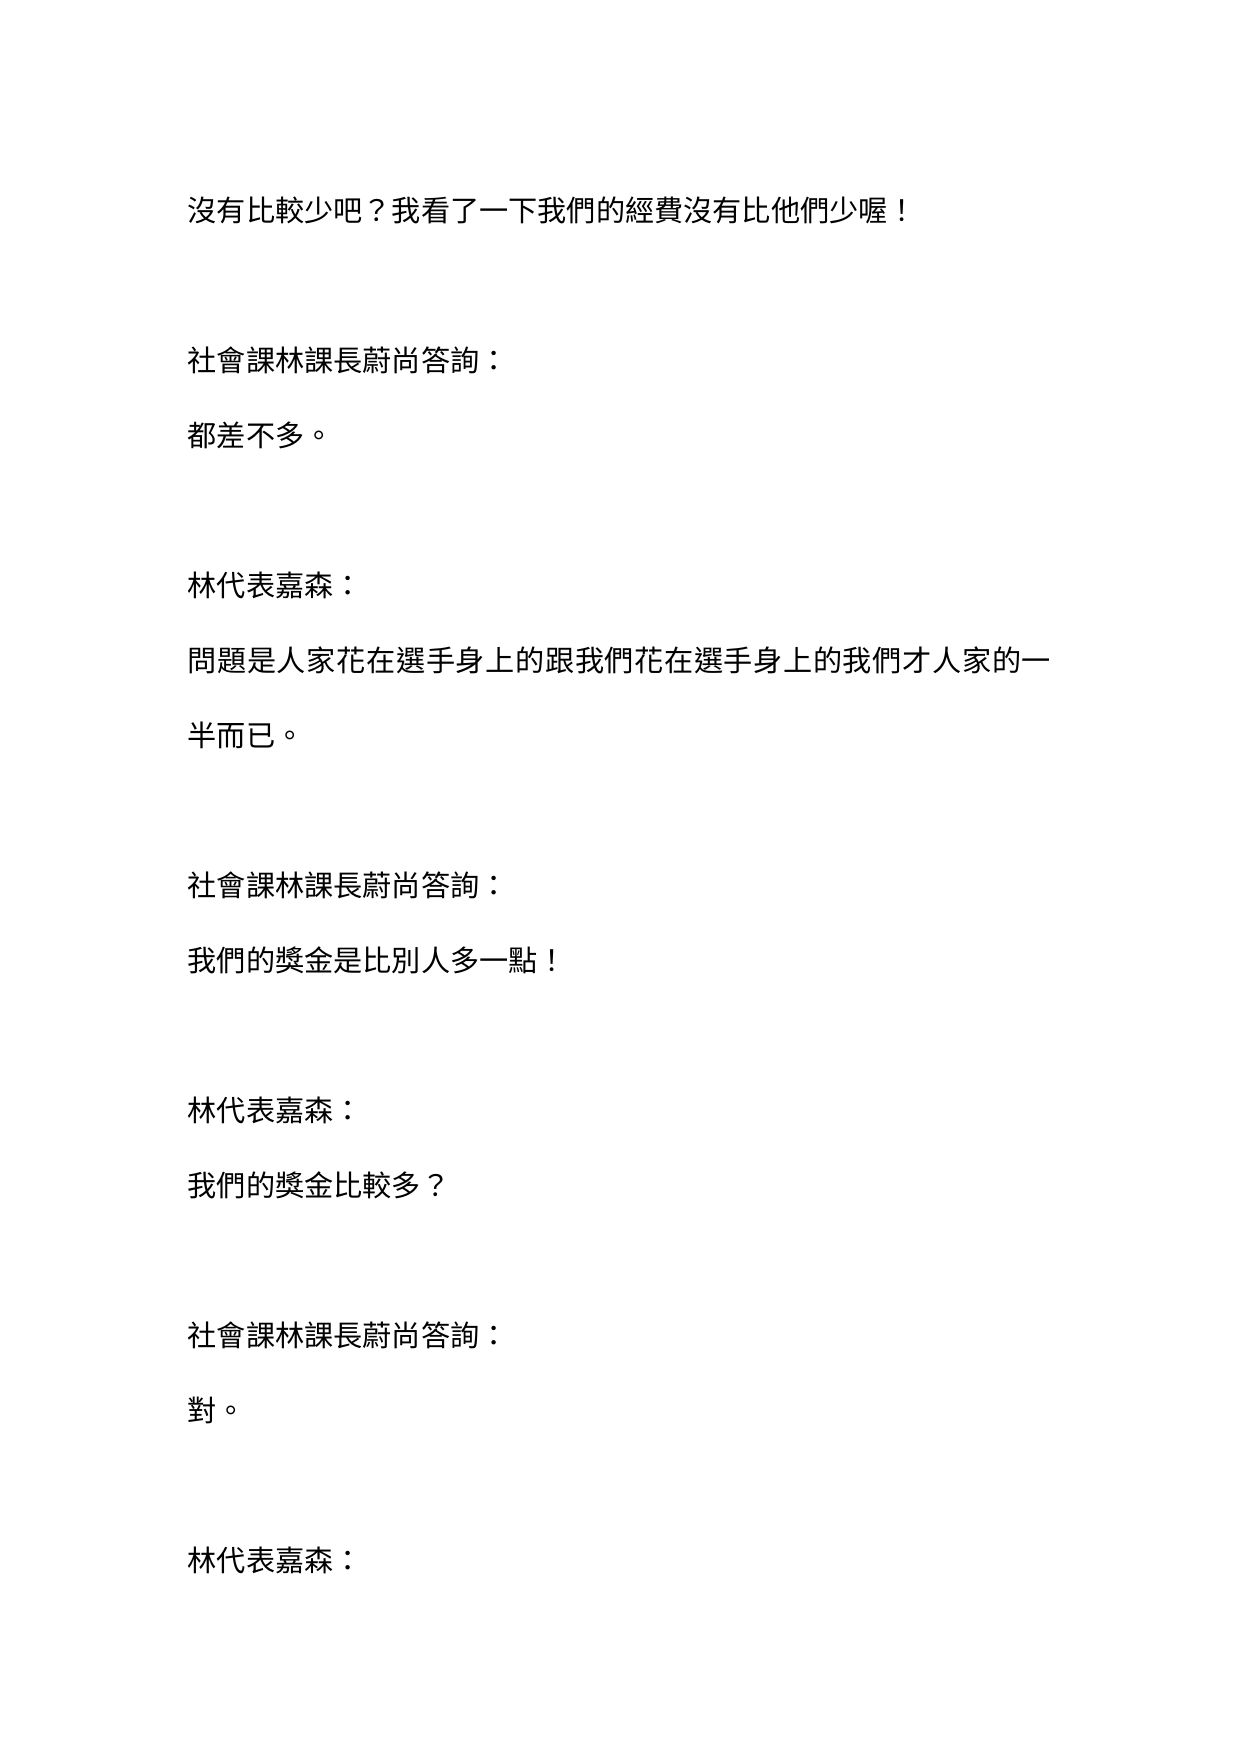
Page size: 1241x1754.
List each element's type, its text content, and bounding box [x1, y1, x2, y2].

text 我們的獎金比較多？ [187, 1139, 1053, 1214]
text 林代表嘉森： [187, 1064, 1053, 1139]
text 林代表嘉森： [187, 1514, 1053, 1589]
text 沒有比較少吧？我看了一下我們的經費沒有比他們少喔！ [187, 164, 1053, 239]
text 對。 [187, 1364, 1053, 1439]
text 社會課林課長蔚尚答詢： [187, 839, 1053, 914]
text 我們的獎金是比別人多一點！ [187, 914, 1053, 989]
text 社會課林課長蔚尚答詢： [187, 1289, 1053, 1364]
text 社會課林課長蔚尚答詢： [187, 314, 1053, 389]
text 都差不多。 [187, 389, 1053, 464]
text 問題是人家花在選手身上的跟我們花在選手身上的我們才人家的一半而已。 [187, 614, 1053, 764]
text 林代表嘉森： [187, 539, 1053, 614]
